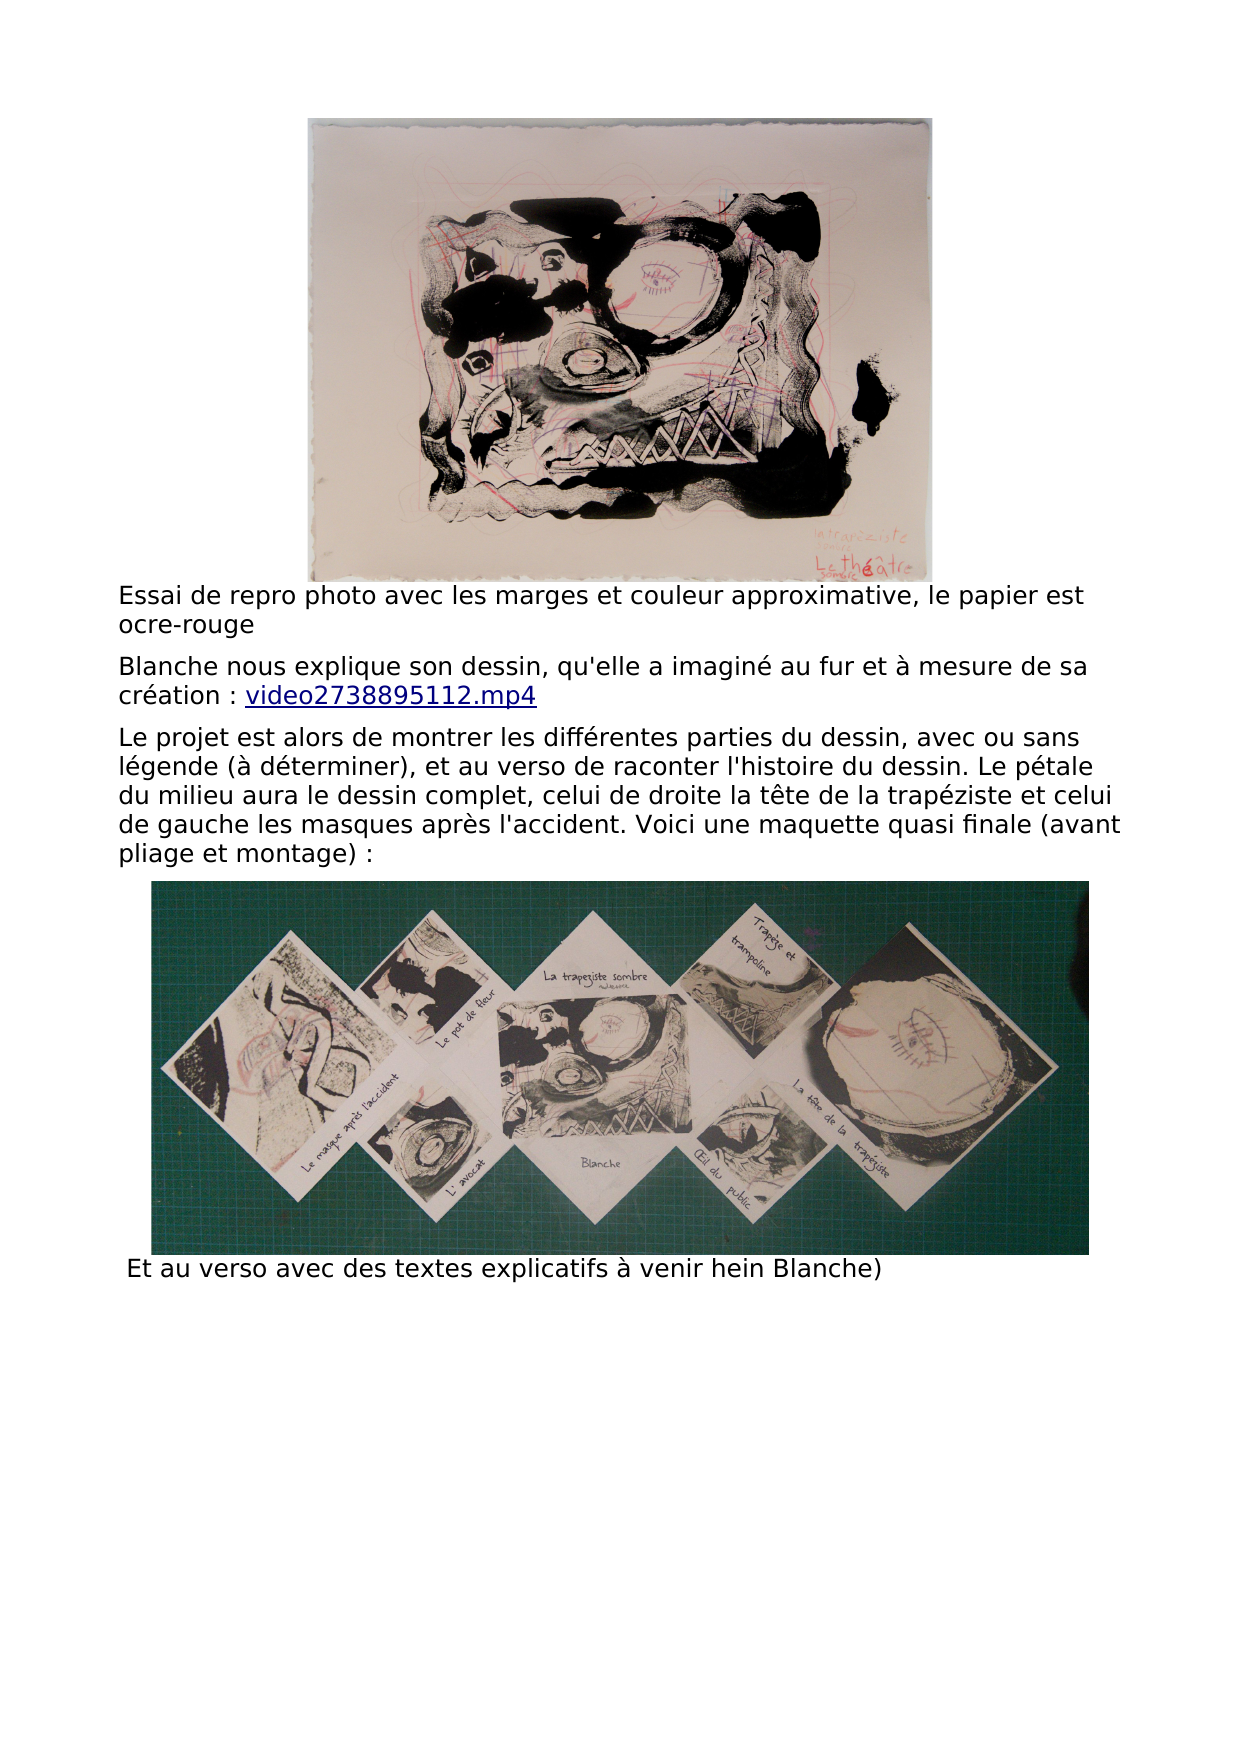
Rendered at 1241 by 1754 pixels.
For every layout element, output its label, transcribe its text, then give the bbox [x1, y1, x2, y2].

picture [307, 118, 933, 582]
text Et au verso avec des textes explicatifs à venir hein Blanche) [118, 881, 1122, 1283]
text Le projet est alors de montrer les différentes parties du dessin, avec ou sans légende (à déterminer), et au verso de raconter l'histoire du dessin. Le pétale du milieu aura le dessin complet, celui de droite la tête de la trapéziste et celui de gauche les masques après l'accident. Voici une maquette quasi finale (avant pliage et montage) : [118, 723, 1122, 869]
text Blanche nous explique son dessin, qu'elle a imaginé au fur et à mesure de sa création : video2738895112.mp4 [118, 652, 1122, 710]
text Essai de repro photo avec les marges et couleur approximative, le papier est ocre-rouge [118, 118, 1122, 639]
picture [151, 881, 1089, 1255]
